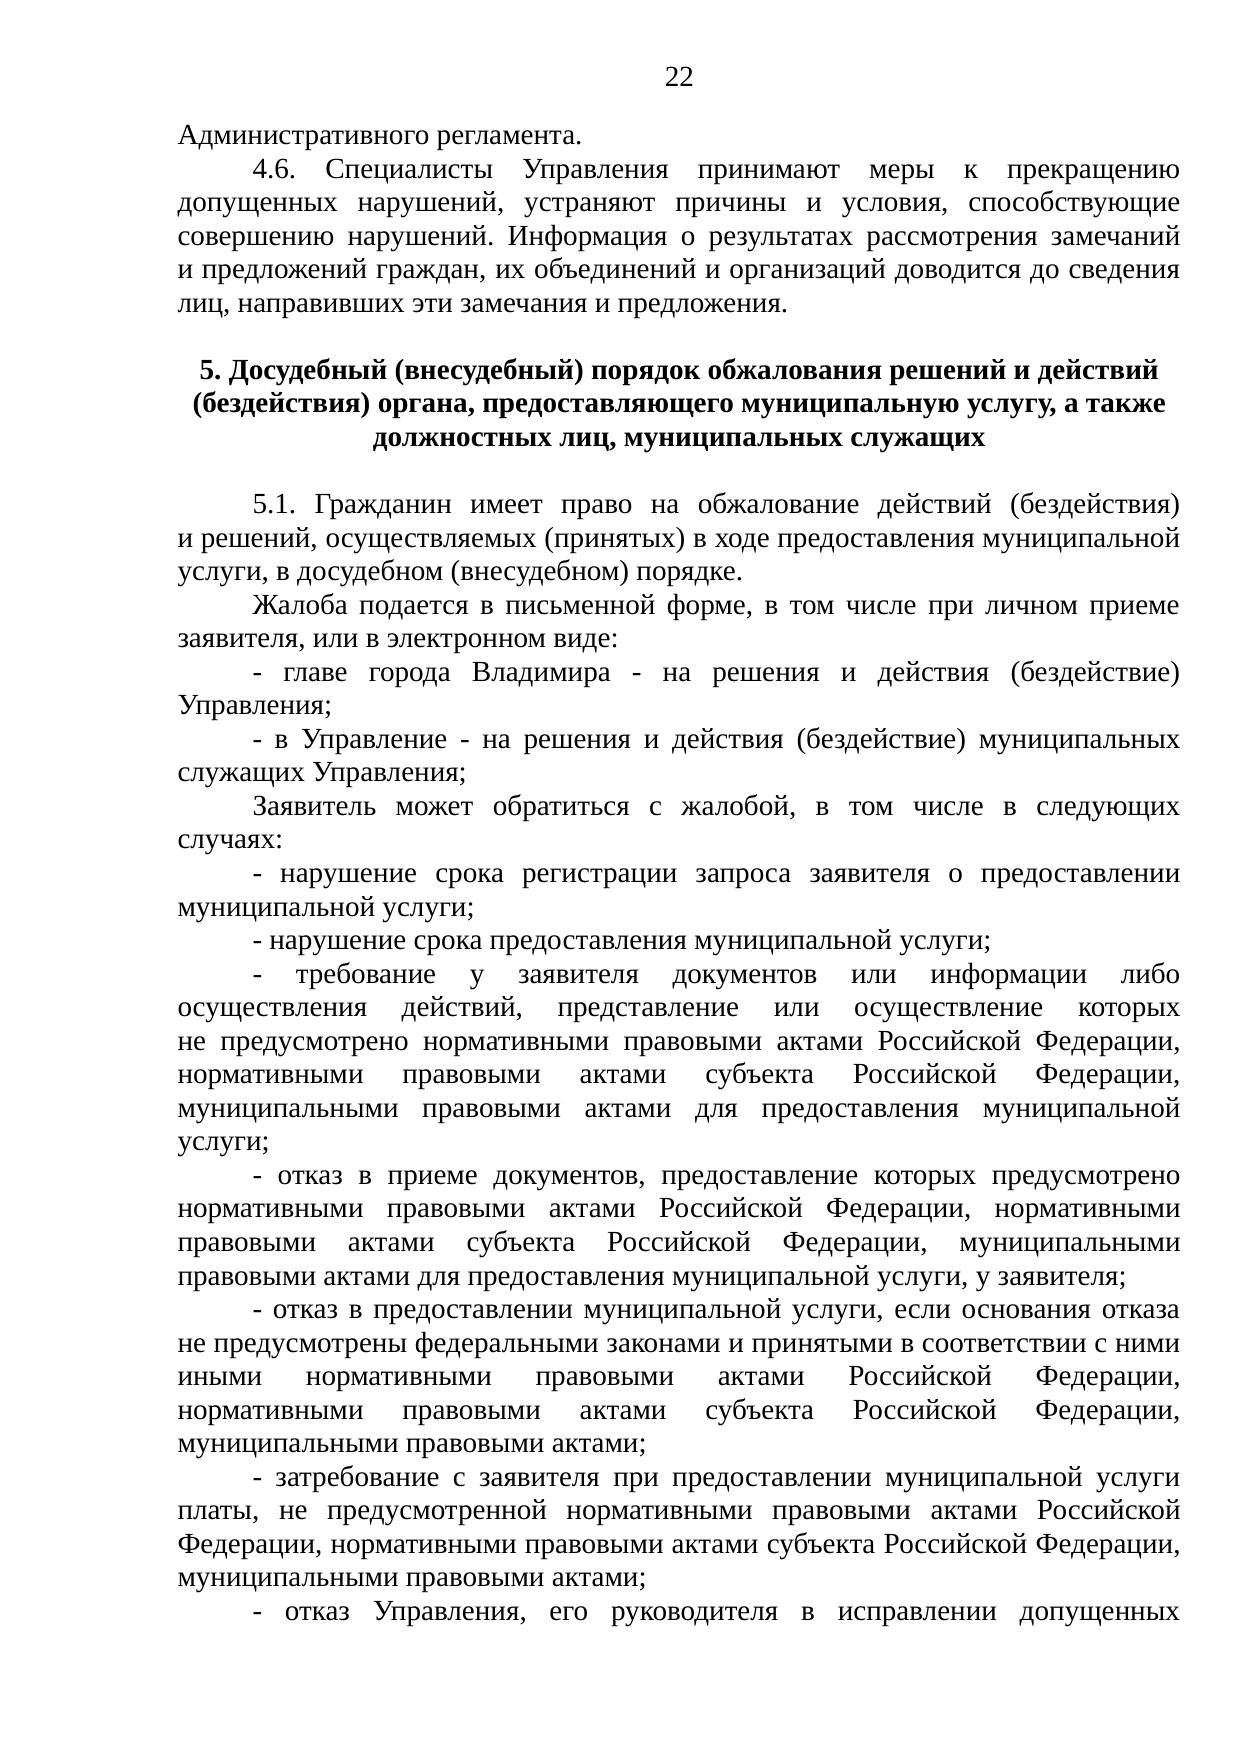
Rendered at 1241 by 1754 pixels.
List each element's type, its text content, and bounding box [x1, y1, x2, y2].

text - в Управление - на решения и действия (бездействие) муниципальных служащих Управления; [177, 721, 1181, 788]
text Административного регламента. [177, 117, 1181, 151]
text 4.6. Специалисты Управления принимают меры к прекращению допущенных нарушений, устраняют причины и условия, способствующие совершению нарушений. Информация о результатах рассмотрения замечаний и предложений граждан, их объединений и организаций доводится до сведения лиц, направивших эти замечания и предложения. [177, 151, 1181, 318]
text Заявитель может обратиться с жалобой, в том числе в следующих случаях: [177, 788, 1181, 855]
text 5.1. Гражданин имеет право на обжалование действий (бездействия) и решений, осуществляемых (принятых) в ходе предоставления муниципальной услуги, в досудебном (внесудебном) порядке. [177, 486, 1181, 587]
text Жалоба подается в письменной форме, в том числе при личном приеме заявителя, или в электронном виде: [177, 587, 1181, 654]
text - затребование с заявителя при предоставлении муниципальной услуги платы, не предусмотренной нормативными правовыми актами Российской Федерации, нормативными правовыми актами субъекта Российской Федерации, муниципальными правовыми актами; [177, 1459, 1181, 1593]
text - отказ в приеме документов, предоставление которых предусмотрено нормативными правовыми актами Российской Федерации, нормативными правовыми актами субъекта Российской Федерации, муниципальными правовыми актами для предоставления муниципальной услуги, у заявителя; [177, 1157, 1181, 1291]
text - требование у заявителя документов или информации либо осуществления действий, представление или осуществление которых не предусмотрено нормативными правовыми актами Российской Федерации, нормативными правовыми актами субъекта Российской Федерации, муниципальными правовыми актами для предоставления муниципальной услуги; [177, 956, 1181, 1157]
text - отказ Управления, его руководителя в исправлении допущенных [177, 1593, 1181, 1627]
subtitle 5. Досудебный (внесудебный) порядок обжалования решений и действий (бездействия) органа, предоставляющего муниципальную услугу, а также должностных лиц, муниципальных служащих [177, 352, 1181, 453]
text - отказ в предоставлении муниципальной услуги, если основания отказа не предусмотрены федеральными законами и принятыми в соответствии с ними иными нормативными правовыми актами Российской Федерации, нормативными правовыми актами субъекта Российской Федерации, муниципальными правовыми актами; [177, 1291, 1181, 1459]
text - главе города Владимира - на решения и действия (бездействие) Управления; [177, 654, 1181, 721]
text - нарушение срока предоставления муниципальной услуги; [177, 922, 1181, 956]
text - нарушение срока регистрации запроса заявителя о предоставлении муниципальной услуги; [177, 855, 1181, 922]
